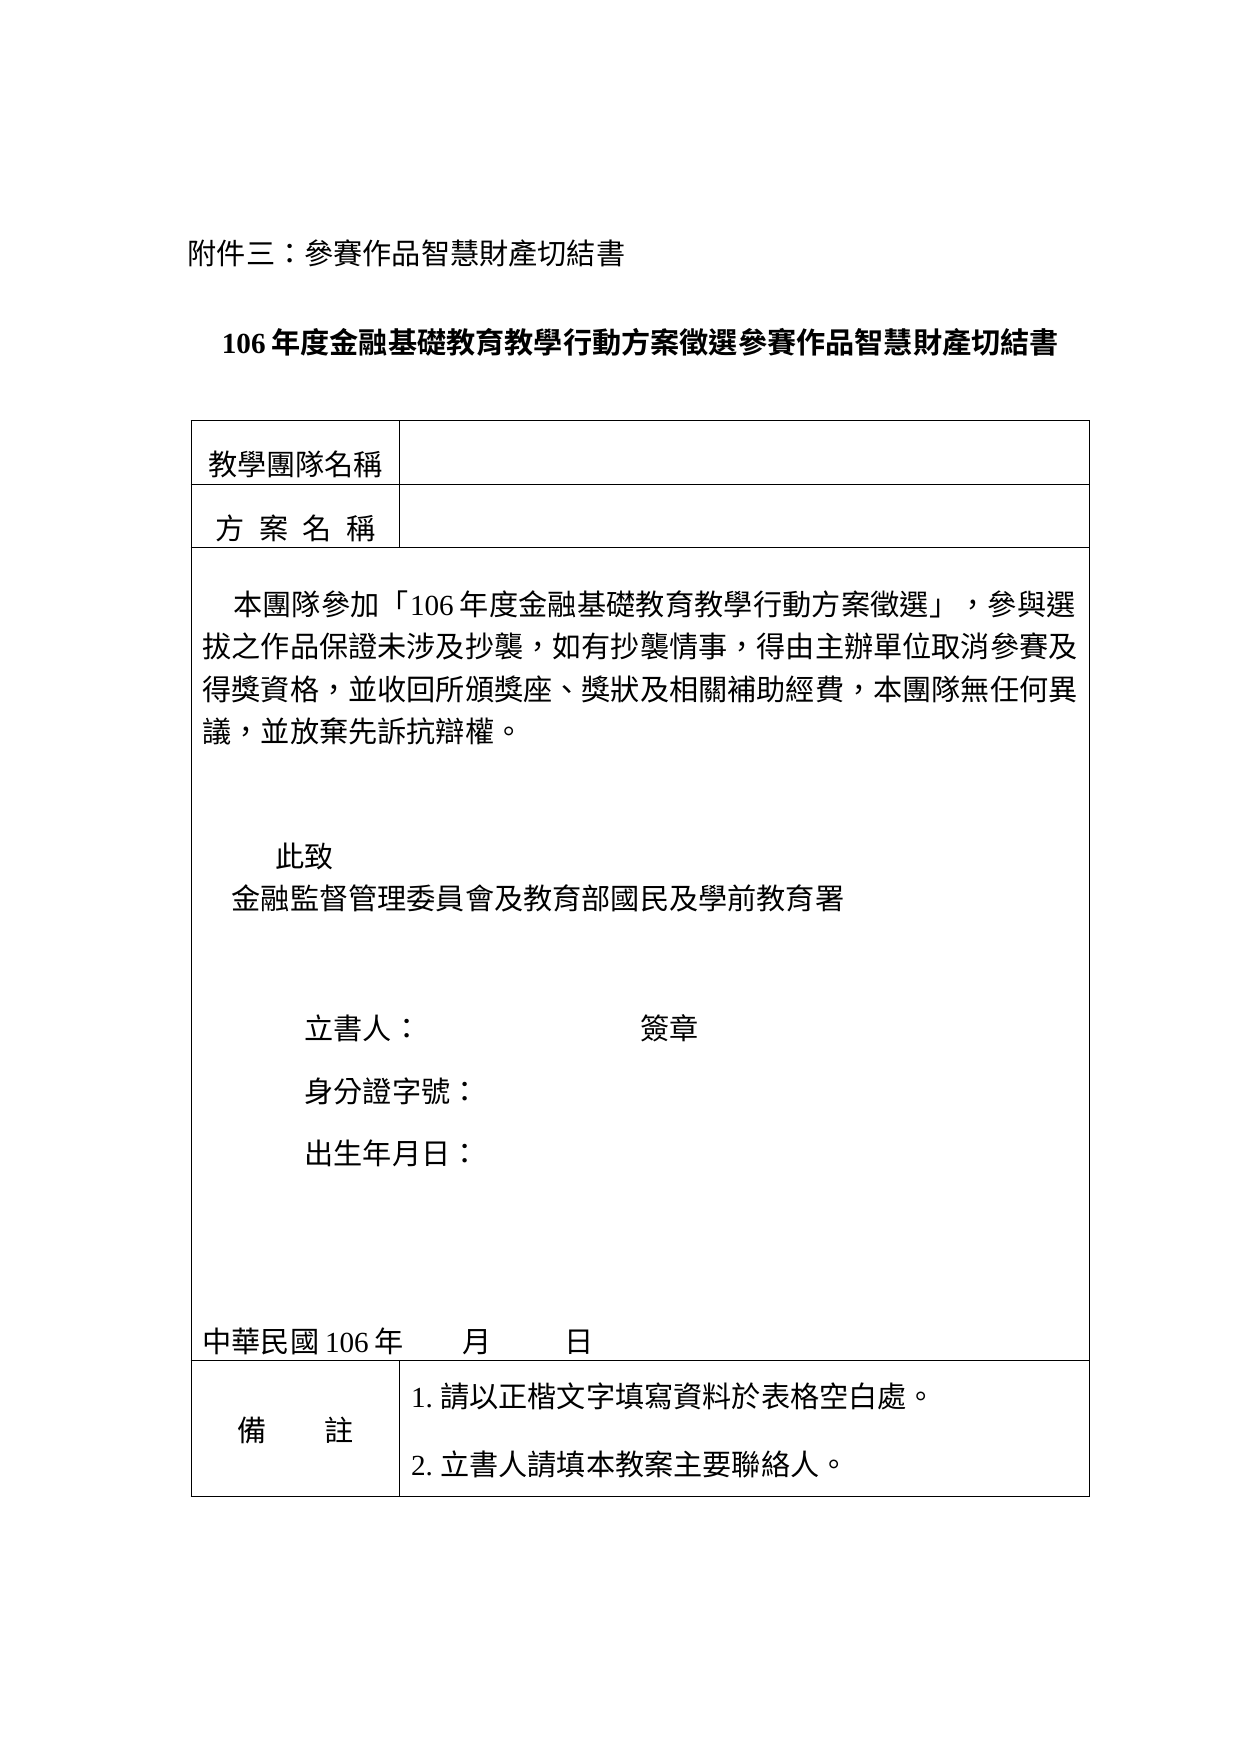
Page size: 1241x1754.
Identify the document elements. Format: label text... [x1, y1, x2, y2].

text 106年度金融基礎教育教學行動方案徵選參賽作品智慧財產切結書 [187, 319, 1093, 362]
table_header 教學團隊名稱 [192, 421, 399, 484]
table_cell [400, 485, 1089, 547]
table_cell 本團隊參加「106年度金融基礎教育教學行動方案徵選」，參與選拔之作品保證未涉及抄襲，如有抄襲情事，得由主辦單位取消參賽及得獎資格，並收回所頒獎座、獎狀及相關補助經費，本團隊無任何異議，並放棄先訴抗辯權。 此致 金融監督管理委員會及教育部國民及學前教育署 立書人： 簽章 身分證字號： 出生年月日： 中華民國106年 月 日 [192, 548, 1089, 1360]
table_cell 方 案 名 稱 [192, 485, 399, 547]
text 附件三：參賽作品智慧財產切結書 [187, 231, 1093, 273]
table_header [400, 421, 1089, 484]
table_cell 1. 請以正楷文字填寫資料於表格空白處。 2. 立書人請填本教案主要聯絡人。 [400, 1361, 1089, 1496]
table_cell 備 註 [192, 1361, 399, 1496]
